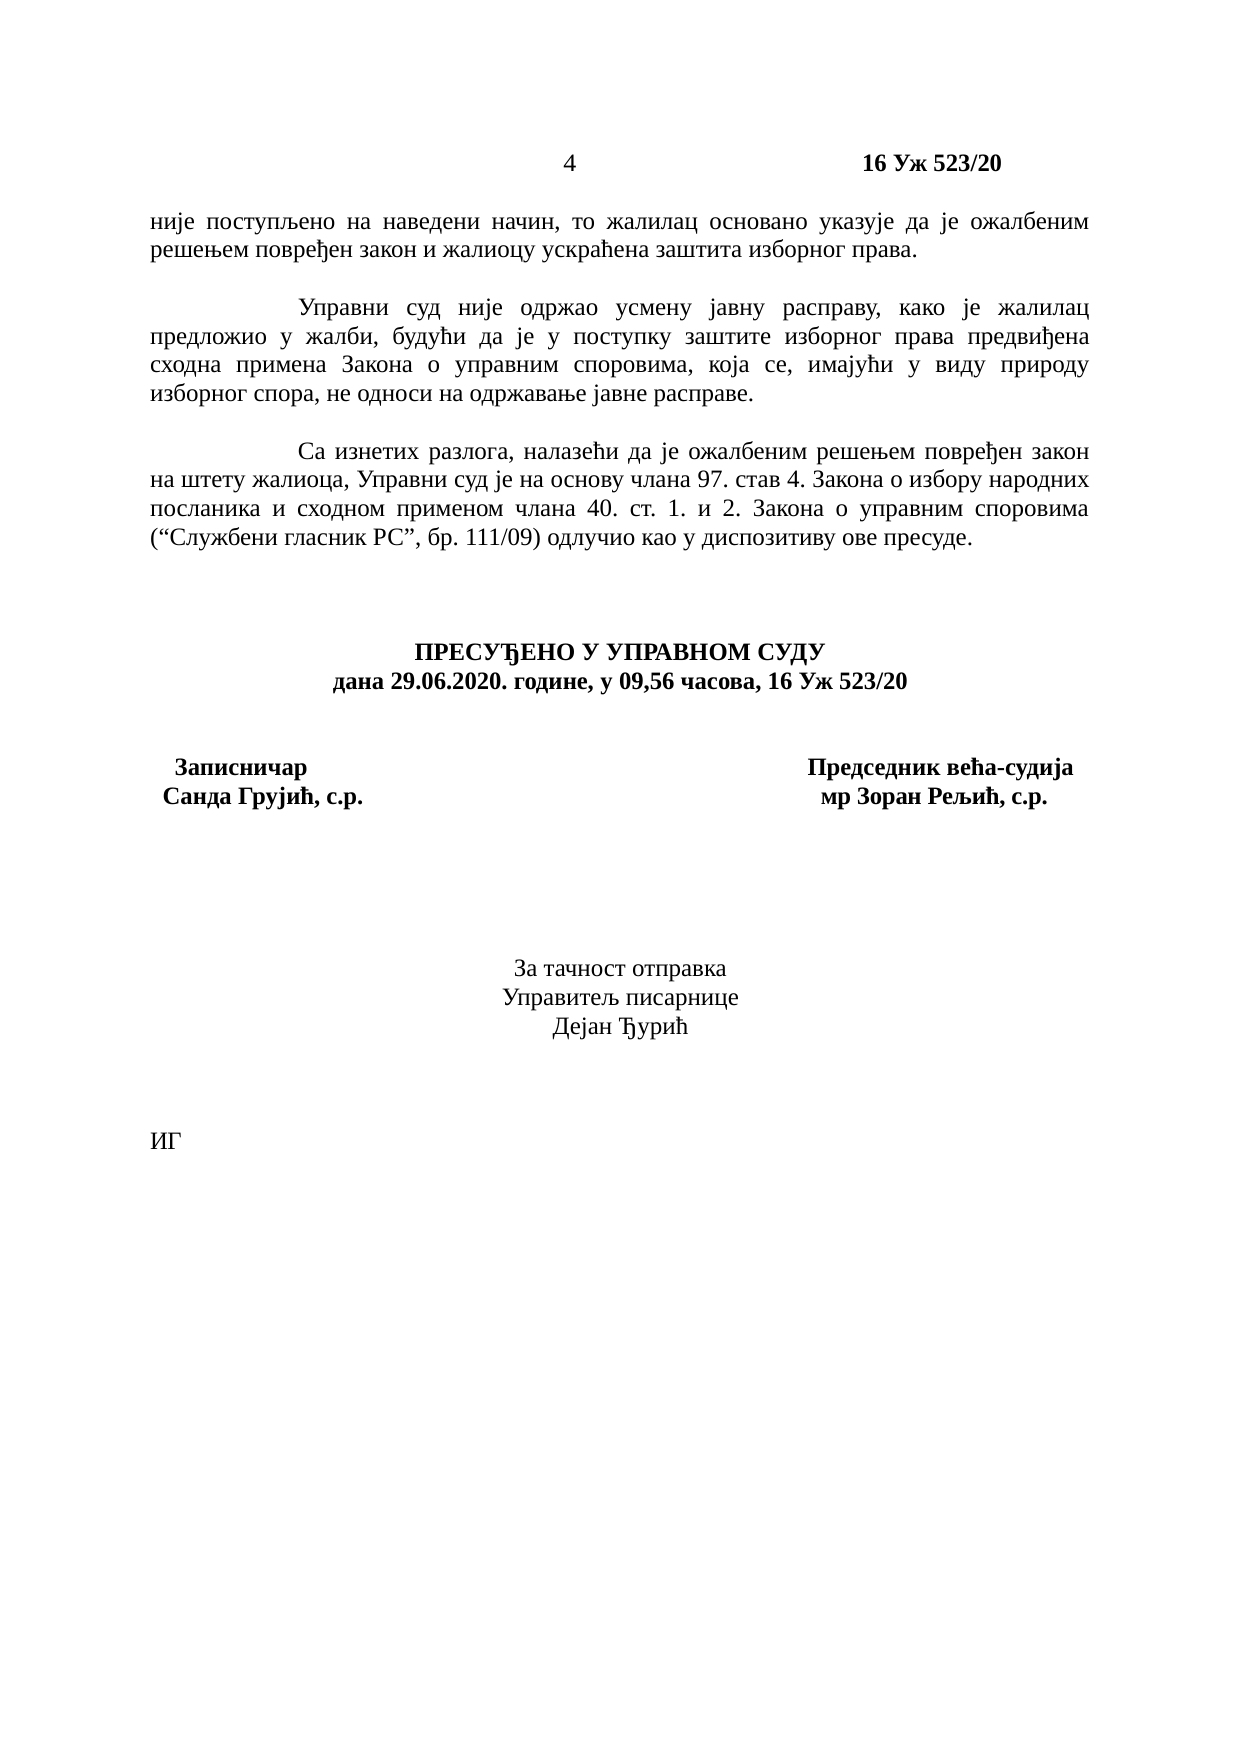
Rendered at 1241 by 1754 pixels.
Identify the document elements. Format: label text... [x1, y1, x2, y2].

text Дејан Ђурић [150, 1011, 1090, 1039]
text Управитељ писарнице [150, 982, 1090, 1011]
text није поступљено на наведени начин, то жалилац основано указује да је ожалбеним решењем повређен закон и жалиоцу ускраћена заштита изборног права. [150, 206, 1090, 263]
text За тачност отправка [150, 953, 1090, 982]
text Записничар Председник већа-судија [150, 752, 1090, 781]
text ИГ [150, 1126, 1090, 1154]
text Управни суд није одржао усмену јавну расправу, како је жалилац предложио у жалби, будући да је у поступку заштите изборног права предвиђена сходна примена Закона о управним споровима, која се, имајући у виду природу изборног спора, не односи на одржавање јавне расправе. [150, 292, 1090, 407]
text Санда Грујић, с.р. мр Зоран Рељић, с.р. [150, 781, 1090, 809]
text Са изнетих разлога, налазећи да је ожалбеним решењем повређен закон на штету жалиоца, Управни суд је на основу члана 97. став 4. Закона о избору народних посланика и сходном применом члана 40. ст. 1. и 2. Закона о управним споровима (“Службени гласник РС”, бр. 111/09) одлучио као у диспозитиву ове пресуде. [150, 436, 1090, 551]
text ПРЕСУЂЕНО У УПРАВНОМ СУДУ [150, 637, 1090, 666]
text дана 29.06.2020. године, у 09,56 часова, 16 Уж 523/20 [150, 666, 1090, 694]
